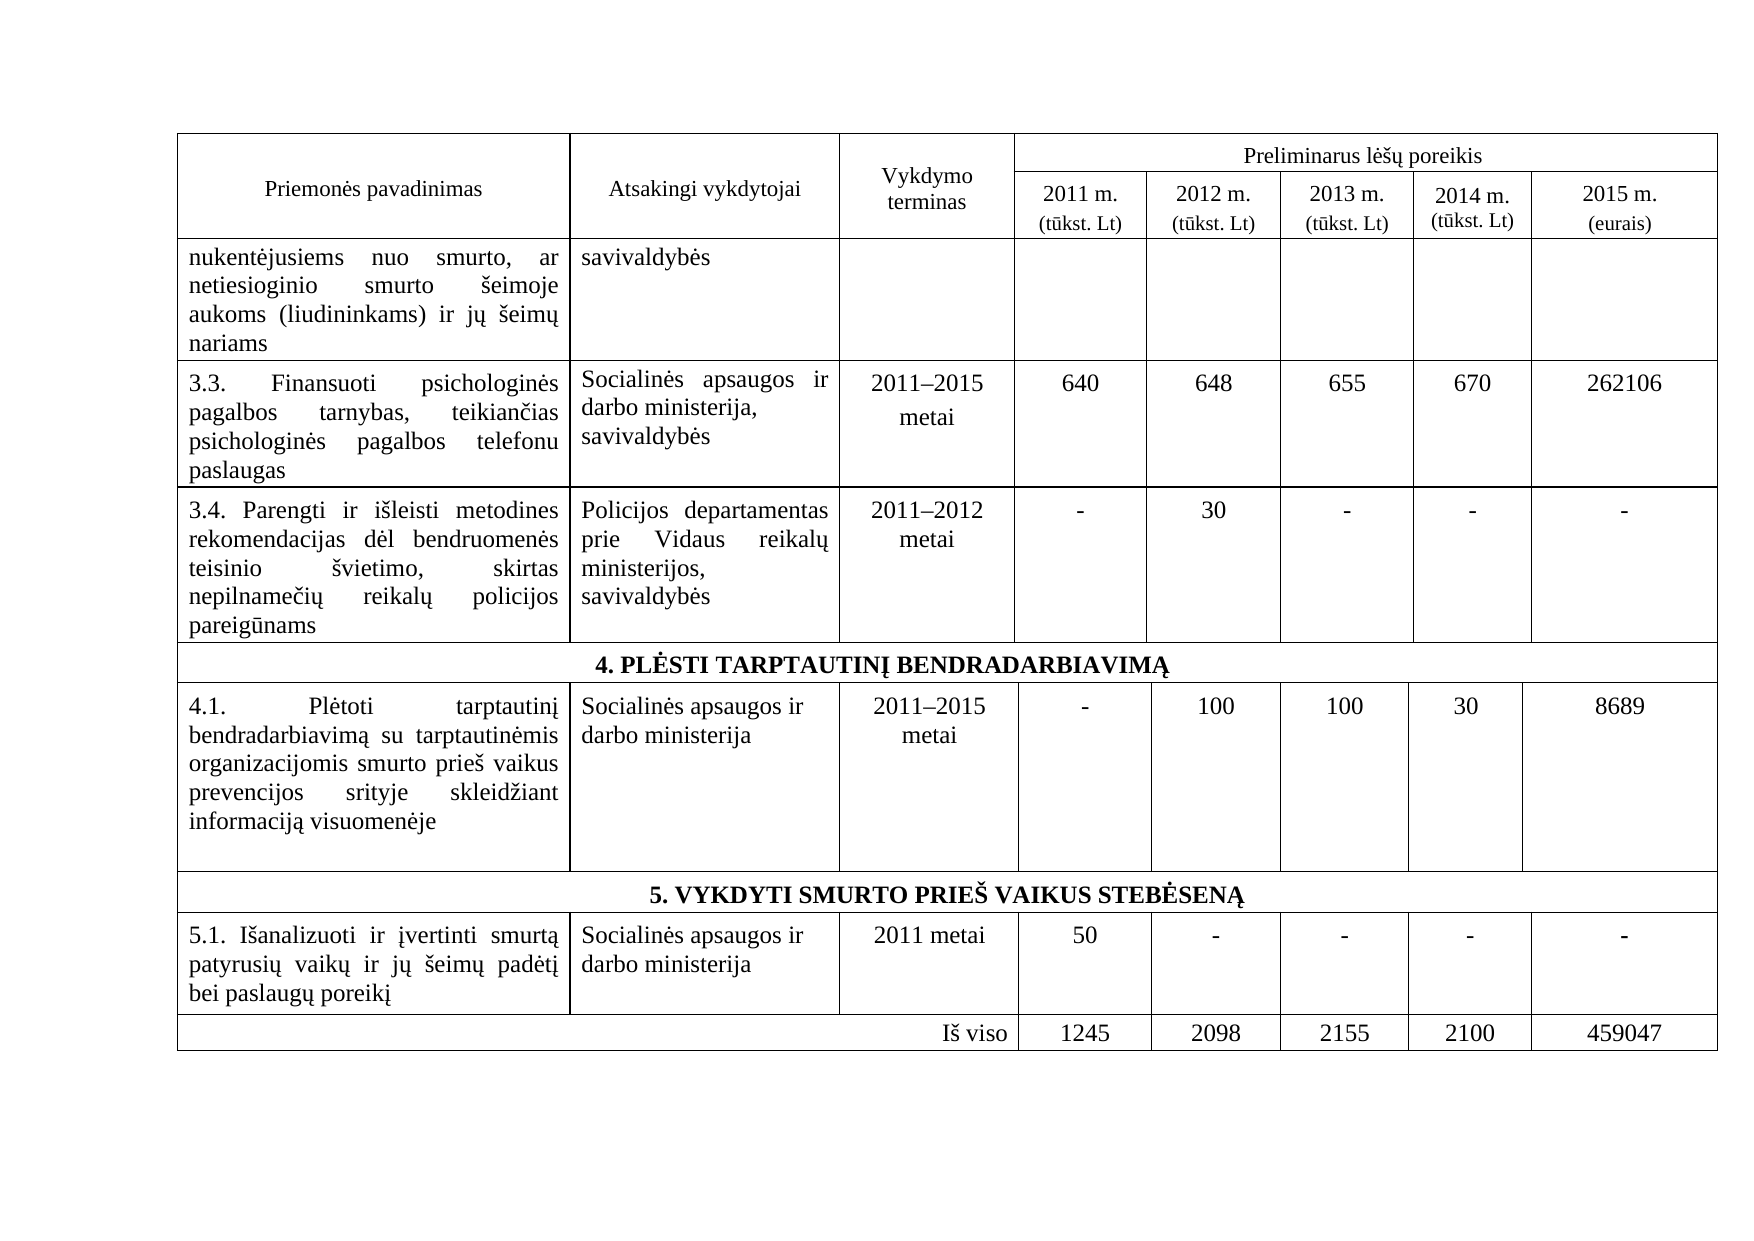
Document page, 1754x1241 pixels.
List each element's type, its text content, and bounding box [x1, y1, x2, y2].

table_cell 2011–2015 metai [840, 683, 1018, 871]
table_cell 4.1. Plėtoti tarptautinį bendradarbiavimą su tarptautinėmis organizacijomis smurto prieš vaikus prevencijos srityje skleidžiant informaciją visuomenėje [178, 683, 569, 871]
table_cell 2098 [1152, 1015, 1280, 1050]
table_cell Socialinės apsaugos ir darbo ministerija, savivaldybės [571, 361, 839, 486]
table_cell 640 [1015, 361, 1146, 486]
table_cell 2014 m. (tūkst. Lt) [1414, 172, 1531, 238]
table_cell 670 [1414, 361, 1531, 486]
table_cell 2155 [1281, 1015, 1408, 1050]
table_cell [1532, 239, 1717, 360]
table_cell Socialinės apsaugos ir darbo ministerija [571, 913, 839, 1014]
table_cell 2012 m. (tūkst. Lt) [1147, 172, 1280, 238]
table_cell - [1532, 488, 1717, 642]
table_cell 2011 m. (tūkst. Lt) [1015, 172, 1146, 238]
table_cell Socialinės apsaugos ir darbo ministerija [571, 683, 839, 871]
table_cell 3.4. Parengti ir išleisti metodines rekomendacijas dėl bendruomenės teisinio švietimo, skirtas nepilnamečių reikalų policijos pareigūnams [178, 488, 569, 642]
table_cell 30 [1409, 683, 1522, 871]
table_cell 2015 m. (eurais) [1532, 172, 1717, 238]
table_cell 648 [1147, 361, 1280, 486]
table_cell 459047 [1532, 1015, 1717, 1050]
table_cell [1015, 239, 1146, 360]
table_cell 30 [1147, 488, 1280, 642]
table_cell 2011 metai [840, 913, 1018, 1014]
table_cell - [1532, 913, 1717, 1014]
table_cell [1414, 239, 1531, 360]
table_cell 100 [1281, 683, 1408, 871]
table_cell 50 [1019, 913, 1151, 1014]
table_cell Policijos departamentas prie Vidaus reikalų ministerijos, savivaldybės [571, 488, 839, 642]
table_cell - [1019, 683, 1151, 871]
table_cell - [1281, 488, 1413, 642]
table_cell Iš viso [178, 1015, 1018, 1050]
table_header Atsakingi vykdytojai [571, 134, 839, 238]
table_cell 5. VYKDYTI SMURTO PRIEŠ VAIKUS STEBĖSENĄ [178, 872, 1717, 912]
table_cell - [1414, 488, 1531, 642]
table_cell nukentėjusiems nuo smurto, ar netiesioginio smurto šeimoje aukoms (liudininkams) ir jų šeimų nariams [178, 239, 569, 360]
table_cell 2011–2015 metai [840, 361, 1014, 486]
table_cell 655 [1281, 361, 1413, 486]
table_cell 100 [1152, 683, 1280, 871]
table_cell 1245 [1019, 1015, 1151, 1050]
table_cell 5.1. Išanalizuoti ir įvertinti smurtą patyrusių vaikų ir jų šeimų padėtį bei paslaugų poreikį [178, 913, 569, 1014]
table_cell [1147, 239, 1280, 360]
table_header Vykdymo terminas [840, 134, 1014, 238]
table_cell [1281, 239, 1413, 360]
table_cell 8689 [1523, 683, 1717, 871]
table_cell - [1409, 913, 1531, 1014]
table_header Priemonės pavadinimas [178, 134, 569, 238]
table_cell [840, 239, 1014, 360]
table_cell 2100 [1409, 1015, 1531, 1050]
table_cell 262106 [1532, 361, 1717, 486]
table_cell 2011–2012 metai [840, 488, 1014, 642]
table_cell - [1015, 488, 1146, 642]
table_cell - [1281, 913, 1408, 1014]
table_cell 3.3. Finansuoti psichologinės pagalbos tarnybas, teikiančias psichologinės pagalbos telefonu paslaugas [178, 361, 569, 486]
table_header Preliminarus lėšų poreikis [1015, 134, 1717, 171]
table_cell savivaldybės [571, 239, 839, 360]
table_cell 4. PLĖSTI TARPTAUTINĮ BENDRADARBIAVIMĄ [178, 643, 1717, 682]
table_cell 2013 m. (tūkst. Lt) [1281, 172, 1413, 238]
table_cell - [1152, 913, 1280, 1014]
